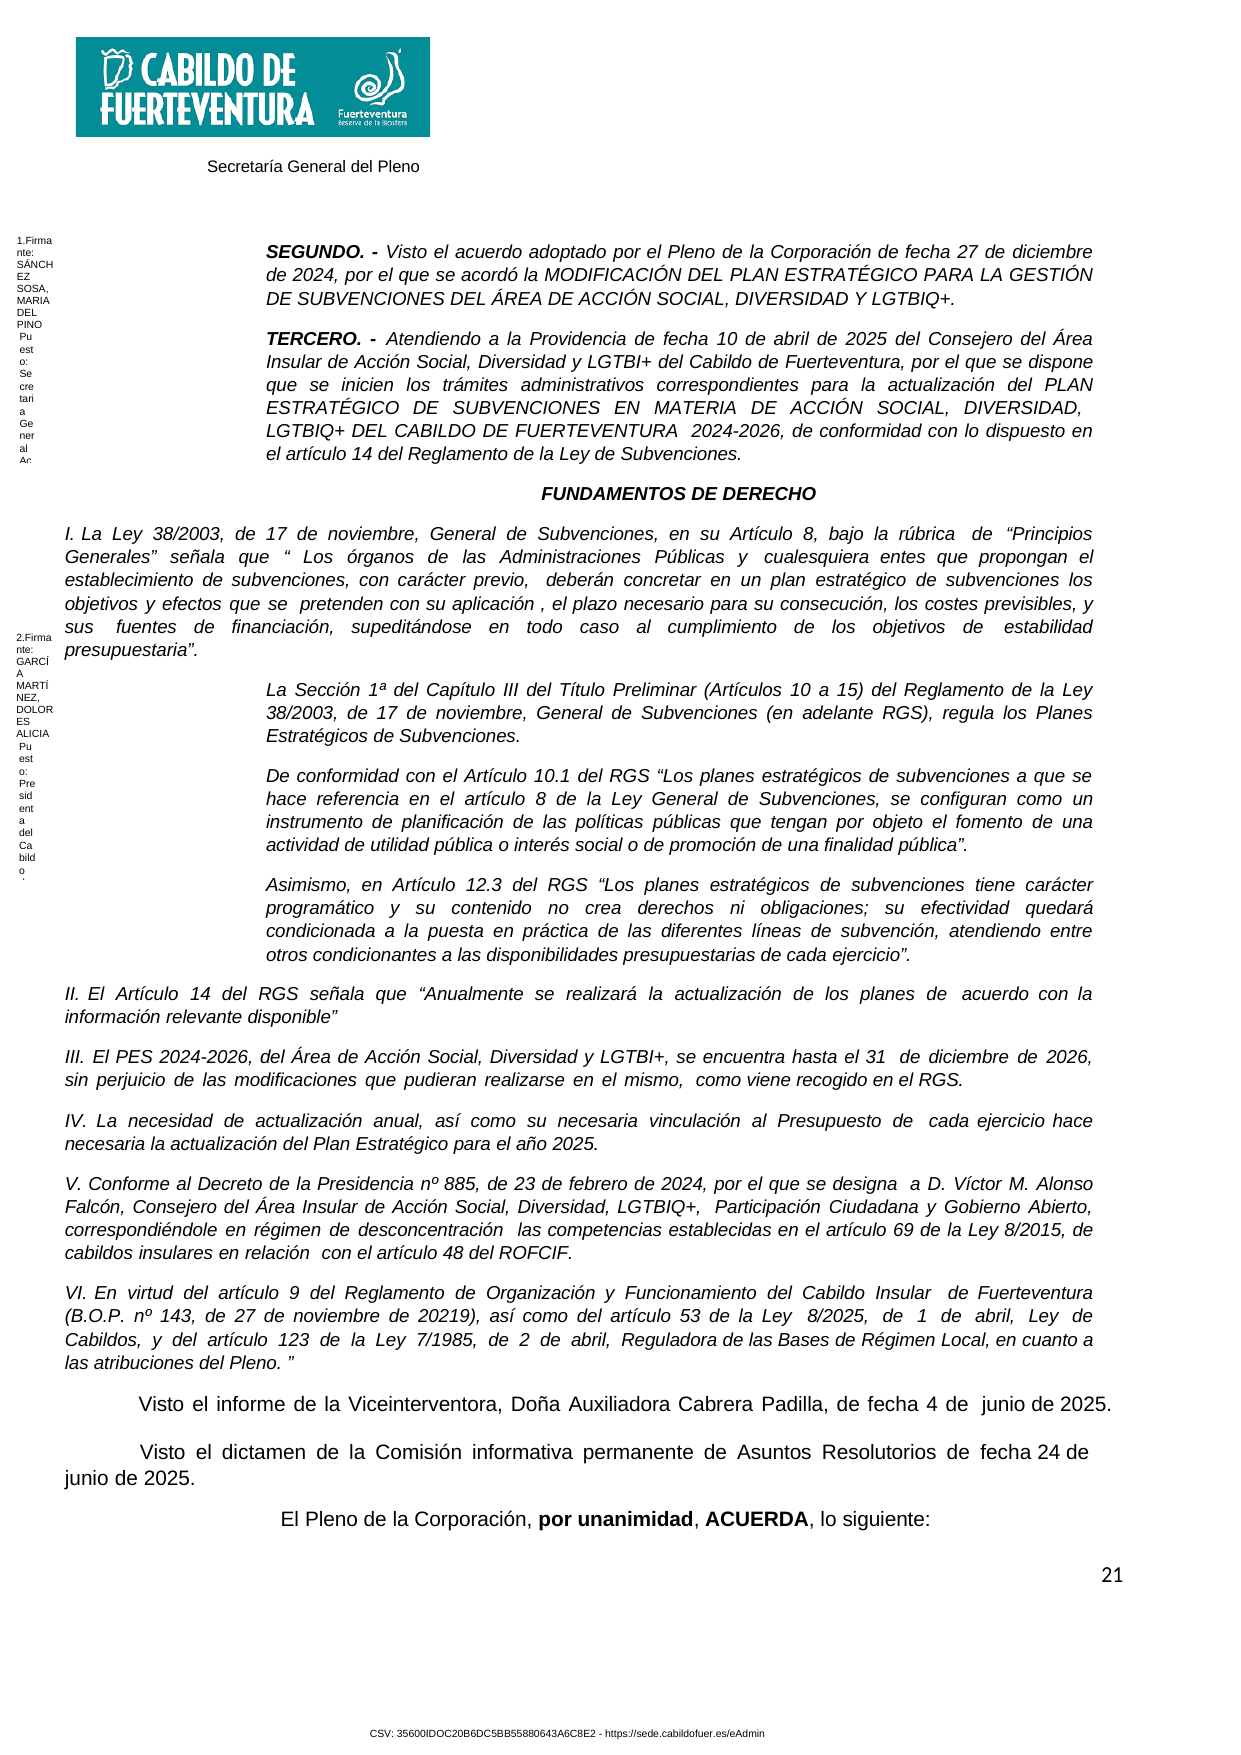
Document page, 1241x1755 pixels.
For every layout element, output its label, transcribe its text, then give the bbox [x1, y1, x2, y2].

list La Ley 38/2003, de 17 de noviembre, General de Subvenciones, en su Artículo 8, bajo la rúbrica de “Principios Generales” señala que “ Los órganos de las Administraciones Públicas y cualesquiera entes que propongan el establecimiento de subvenciones, con carácter previo, deberán concretar en un plan estratégico de subvenciones los objetivos y efectos que se pretenden con su aplicación , el plazo necesario para su consecución, los costes previsibles, y sus fuentes de financiación, supeditándose en todo caso al cumplimiento de los objetivos de estabilidad presupuestaria”. [64, 523, 1093, 660]
text LGTBIQ+ DEL CABILDO DE FUERTEVENTURA 2024-2026, de conformidad con lo dispuesto en el artículo 14 del Reglamento de la Ley de Subvenciones. [266, 420, 1093, 464]
text La Sección 1ª del Capítulo III del Título Preliminar (Artículos 10 a 15) del Reglamento de la Ley 38/2003, de 17 de noviembre, General de Subvenciones (en adelante RGS), regula los Planes Estratégicos de Subvenciones. [266, 679, 1093, 746]
text SEGUNDO. - Visto el acuerdo adoptado por el Pleno de la Corporación de fecha 27 de diciembre de 2024, por el que se acordó la MODIFICACIÓN DEL PLAN ESTRATÉGICO PARA LA GESTIÓN DE SUBVENCIONES DEL ÁREA DE ACCIÓN SOCIAL, DIVERSIDAD Y LGTBIQ+. [266, 241, 1093, 309]
text FUNDAMENTOS DE DERECHO [499, 483, 860, 504]
text Visto el dictamen de la Comisión informativa permanente de Asuntos Resolutorios de fecha 24 de junio de 2025. [64, 1440, 1119, 1489]
text TERCERO. - Atendiendo a la Providencia de fecha 10 de abril de 2025 del Consejero del Área Insular de Acción Social, Diversidad y LGTBI+ del Cabildo de Fuerteventura, por el que se dispone que se inicien los trámites administrativos correspondientes para la actualización del PLAN ESTRATÉGICO DE SUBVENCIONES EN MATERIA DE ACCIÓN SOCIAL, DIVERSIDAD, [266, 328, 1093, 418]
text De conformidad con el Artículo 10.1 del RGS “Los planes estratégicos de subvenciones a que se hace referencia en el artículo 8 de la Ley General de Subvenciones, se configuran como un instrumento de planificación de las políticas públicas que tengan por objeto el fomento de una actividad de utilidad pública o interés social o de promoción de una finalidad pública”. [266, 765, 1093, 856]
list Conforme al Decreto de la Presidencia nº 885, de 23 de febrero de 2024, por el que se designa a D. Víctor M. Alonso Falcón, Consejero del Área Insular de Acción Social, Diversidad, LGTBIQ+, Participación Ciudadana y Gobierno Abierto, correspondiéndole en régimen de desconcentración las competencias establecidas en el artículo 69 de la Ley 8/2015, de cabildos insulares en relación con el artículo 48 del ROFCIF. [64, 1173, 1093, 1264]
text 2.Firmante: GARCÍA MARTÍNEZ, DOLORES ALICIA [16, 632, 53, 740]
list El Artículo 14 del RGS señala que “Anualmente se realizará la actualización de los planes de acuerdo con la información relevante disponible” [64, 983, 1093, 1028]
subtitle 21 [64, 1560, 1123, 1588]
text Asimismo, en Artículo 12.3 del RGS “Los planes estratégicos de subvenciones tiene carácter programático y su contenido no crea derechos ni obligaciones; su efectividad quedará condicionada a la puesta en práctica de las diferentes líneas de subvención, atendiendo entre otros condicionantes a las disponibilidades presupuestarias de cada ejercicio”. [266, 874, 1093, 965]
text El Pleno de la Corporación, por unanimidad, ACUERDA, lo siguiente: [280, 1507, 1241, 1531]
text Puesto: Presidenta del Cabildo de Fuerteventura Fecha Firma: 08/07/2025 12:37:19 [19, 740, 36, 879]
text 1.Firmante: SÁNCHEZ SOSA,MARIA DEL PINO [17, 234, 54, 330]
list En virtud del artículo 9 del Reglamento de Organización y Funcionamiento del Cabildo Insular de Fuerteventura (B.O.P. nº 143, de 27 de noviembre de 20219), así como del artículo 53 de la Ley 8/2025, de 1 de abril, Ley de Cabildos, y del artículo 123 de la Ley 7/1985, de 2 de abril, Reguladora de las Bases de Régimen Local, en cuanto a las atribuciones del Pleno. ” [64, 1282, 1093, 1373]
text Visto el informe de la Viceinterventora, Doña Auxiliadora Cabrera Padilla, de fecha 4 de junio de 2025. [64, 1392, 1119, 1416]
list El PES 2024-2026, del Área de Acción Social, Diversidad y LGTBI+, se encuentra hasta el 31 de diciembre de 2026, sin perjuicio de las modificaciones que pudieran realizarse en el mismo, como viene recogido en el RGS. [64, 1046, 1093, 1091]
text Puesto: Secretaria General Acctal. del Pleno Fecha Firma: 08/07/2025 12:19:44 [19, 331, 37, 463]
list La necesidad de actualización anual, así como su necesaria vinculación al Presupuesto de cada ejercicio hace necesaria la actualización del Plan Estratégico para el año 2025. [64, 1109, 1093, 1154]
